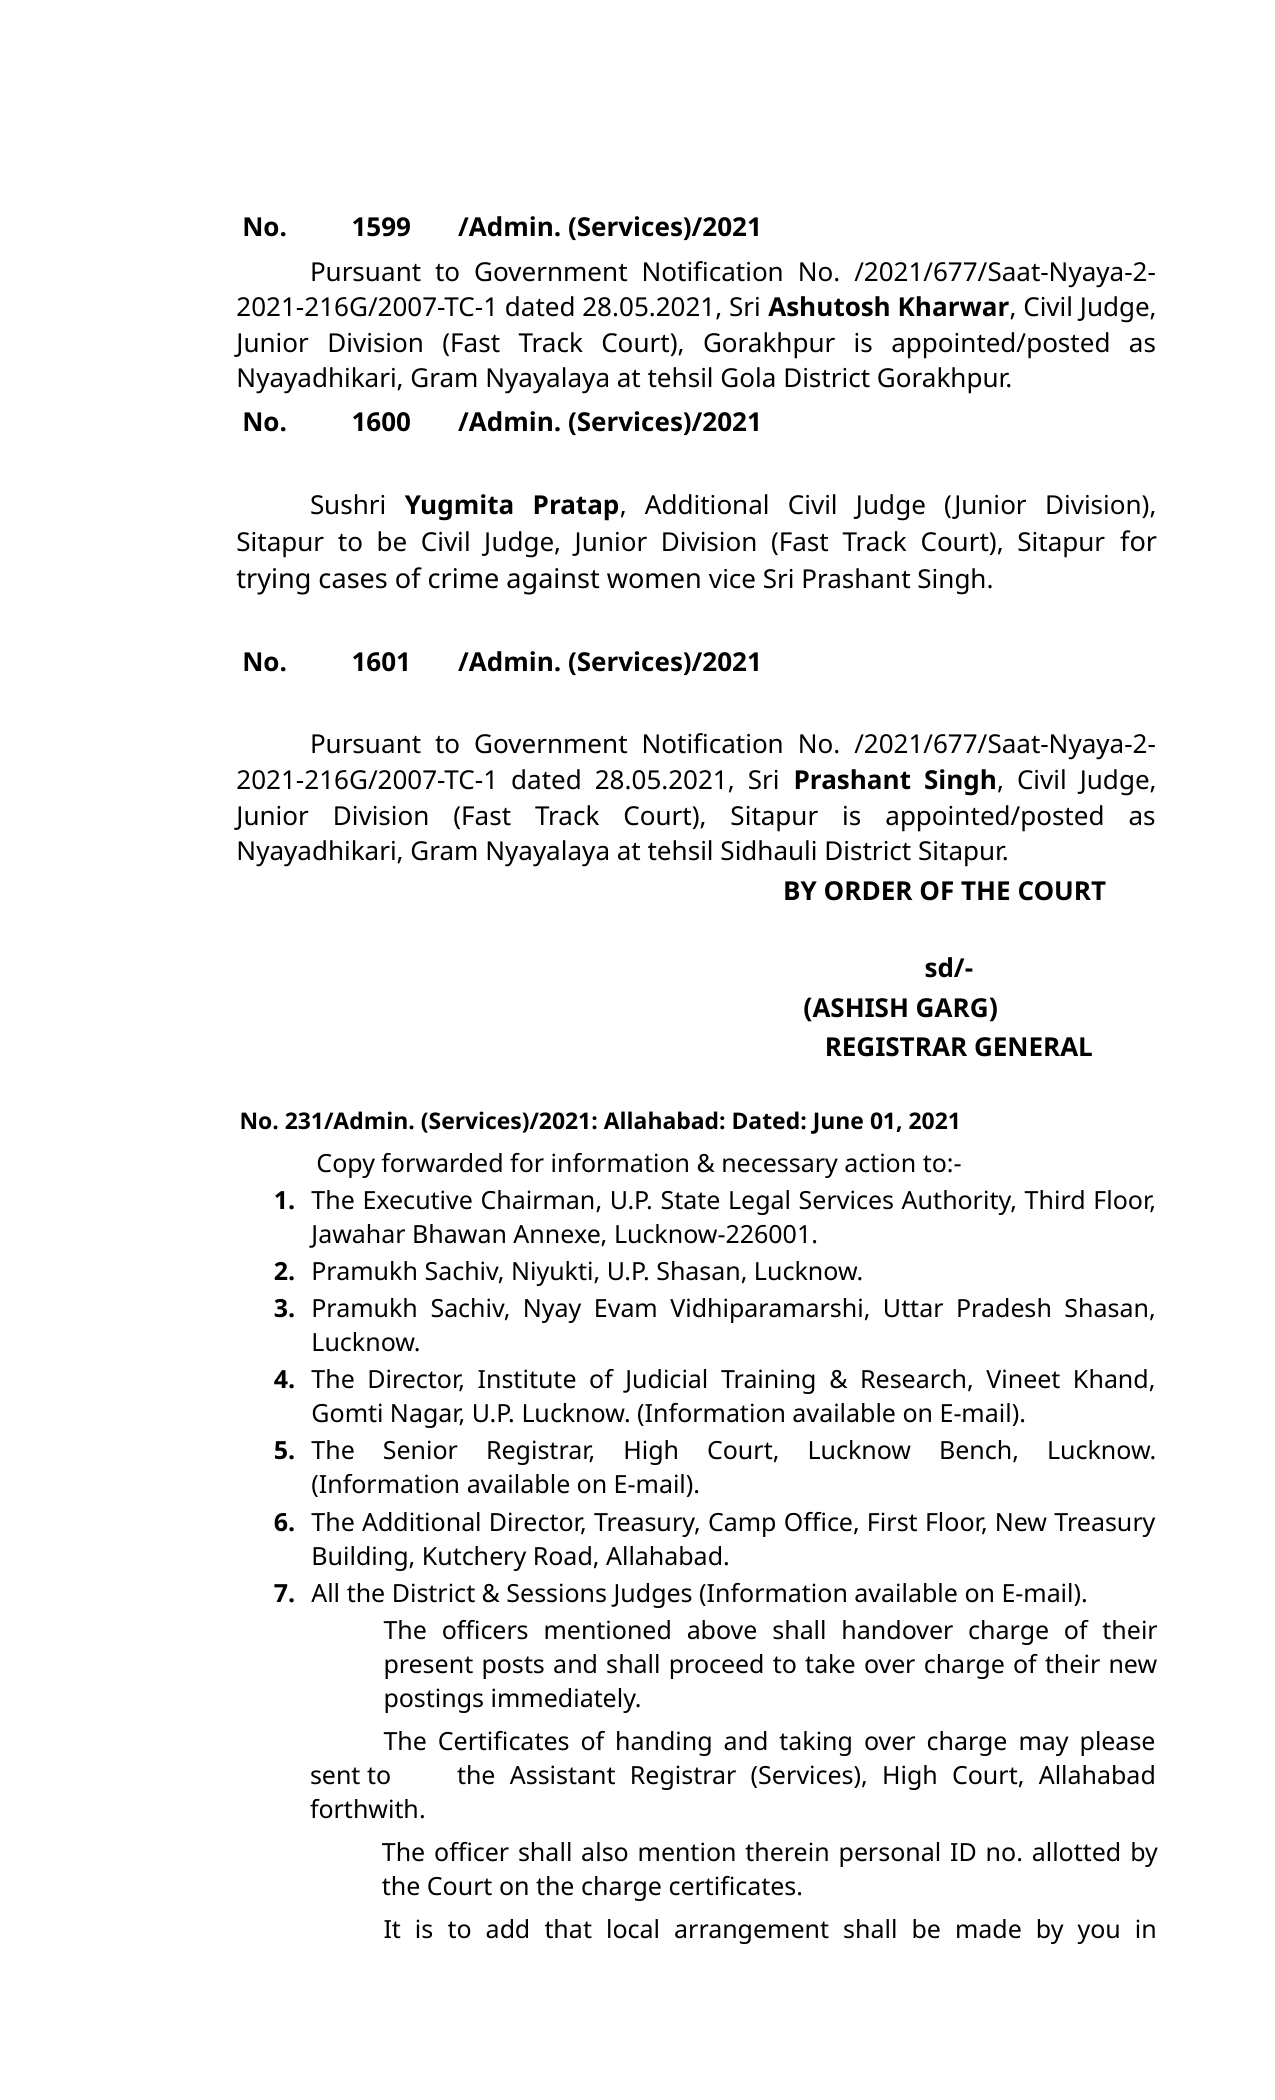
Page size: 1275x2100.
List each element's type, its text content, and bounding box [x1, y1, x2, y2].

table_header 1600 [310, 398, 452, 448]
text The Certificates of handing and taking over charge may please sent to the Assistant Registrar (Services), High Court, Allahabad forthwith. [310, 1723, 1157, 1826]
text The officers mentioned above shall handover charge of their present posts and shall proceed to take over charge of their new postings immediately. [313, 1612, 1158, 1714]
text sd/- [761, 950, 1157, 985]
table_header 1599 [310, 203, 452, 253]
list The Executive Chairman, U.P. State Legal Services Authority, Third Floor, Jawahar Bhawan Annexe, Lucknow-226001. [274, 1182, 1157, 1251]
table_header No. [236, 203, 310, 253]
text The officer shall also mention therein personal ID no. allotted by the Court on the charge certificates. [382, 1835, 1158, 1903]
text BY ORDER OF THE COURT [236, 871, 1157, 908]
table_header /Admin. (Services)/2021 [452, 398, 795, 448]
table_header 1601 [310, 638, 452, 688]
text No. 231/Admin. (Services)/2021: Allahabad: Dated: June 01, 2021 [239, 1105, 1157, 1136]
table_header /Admin. (Services)/2021 [452, 203, 795, 253]
text Pursuant to Government Notification No. /2021/677/Saat-Nyaya-2-2021-216G/2007-TC-1 dated 28.05.2021, Sri Ashutosh Kharwar, Civil Judge, Junior Division (Fast Track Court), Gorakhpur is appointed/posted as Nyayadhikari, Gram Nyayalaya at tehsil Gola District Gorakhpur. [236, 253, 1157, 395]
text Pursuant to Government Notification No. /2021/677/Saat-Nyaya-2-2021-216G/2007-TC-1 dated 28.05.2021, Sri Prashant Singh, Civil Judge, Junior Division (Fast Track Court), Sitapur is appointed/posted as Nyayadhikari, Gram Nyayalaya at tehsil Sidhauli District Sitapur. [236, 726, 1157, 868]
table_header No. [236, 398, 310, 448]
text It is to add that local arrangement shall be made by you in [313, 1912, 1158, 1946]
table_header /Admin. (Services)/2021 [452, 638, 795, 688]
text Copy forwarded for information & necessary action to:- [236, 1145, 1157, 1179]
list All the District & Sessions Judges (Information available on E-mail). [274, 1575, 1157, 1609]
text (ASHISH GARG) [390, 988, 1159, 1025]
text Sushri Yugmita Pratap, Additional Civil Judge (Junior Division), Sitapur to be Civil Judge, Junior Division (Fast Track Court), Sitapur for trying cases of crime against women vice Sri Prashant Singh. [236, 487, 1157, 596]
list Pramukh Sachiv, Niyukti, U.P. Shasan, Lucknow. [274, 1254, 1157, 1288]
table_header No. [236, 638, 310, 688]
list The Additional Director, Treasury, Camp Office, First Floor, New Treasury Building, Kutchery Road, Allahabad. [274, 1504, 1157, 1572]
text REGISTRAR GENERAL [236, 1028, 1157, 1064]
list The Senior Registrar, High Court, Lucknow Bench, Lucknow. (Information available on E-mail). [274, 1433, 1157, 1501]
list Pramukh Sachiv, Nyay Evam Vidhiparamarshi, Uttar Pradesh Shasan, Lucknow. [274, 1291, 1157, 1359]
list The Director, Institute of Judicial Training & Research, Vineet Khand, Gomti Nagar, U.P. Lucknow. (Information available on E-mail). [274, 1362, 1157, 1430]
